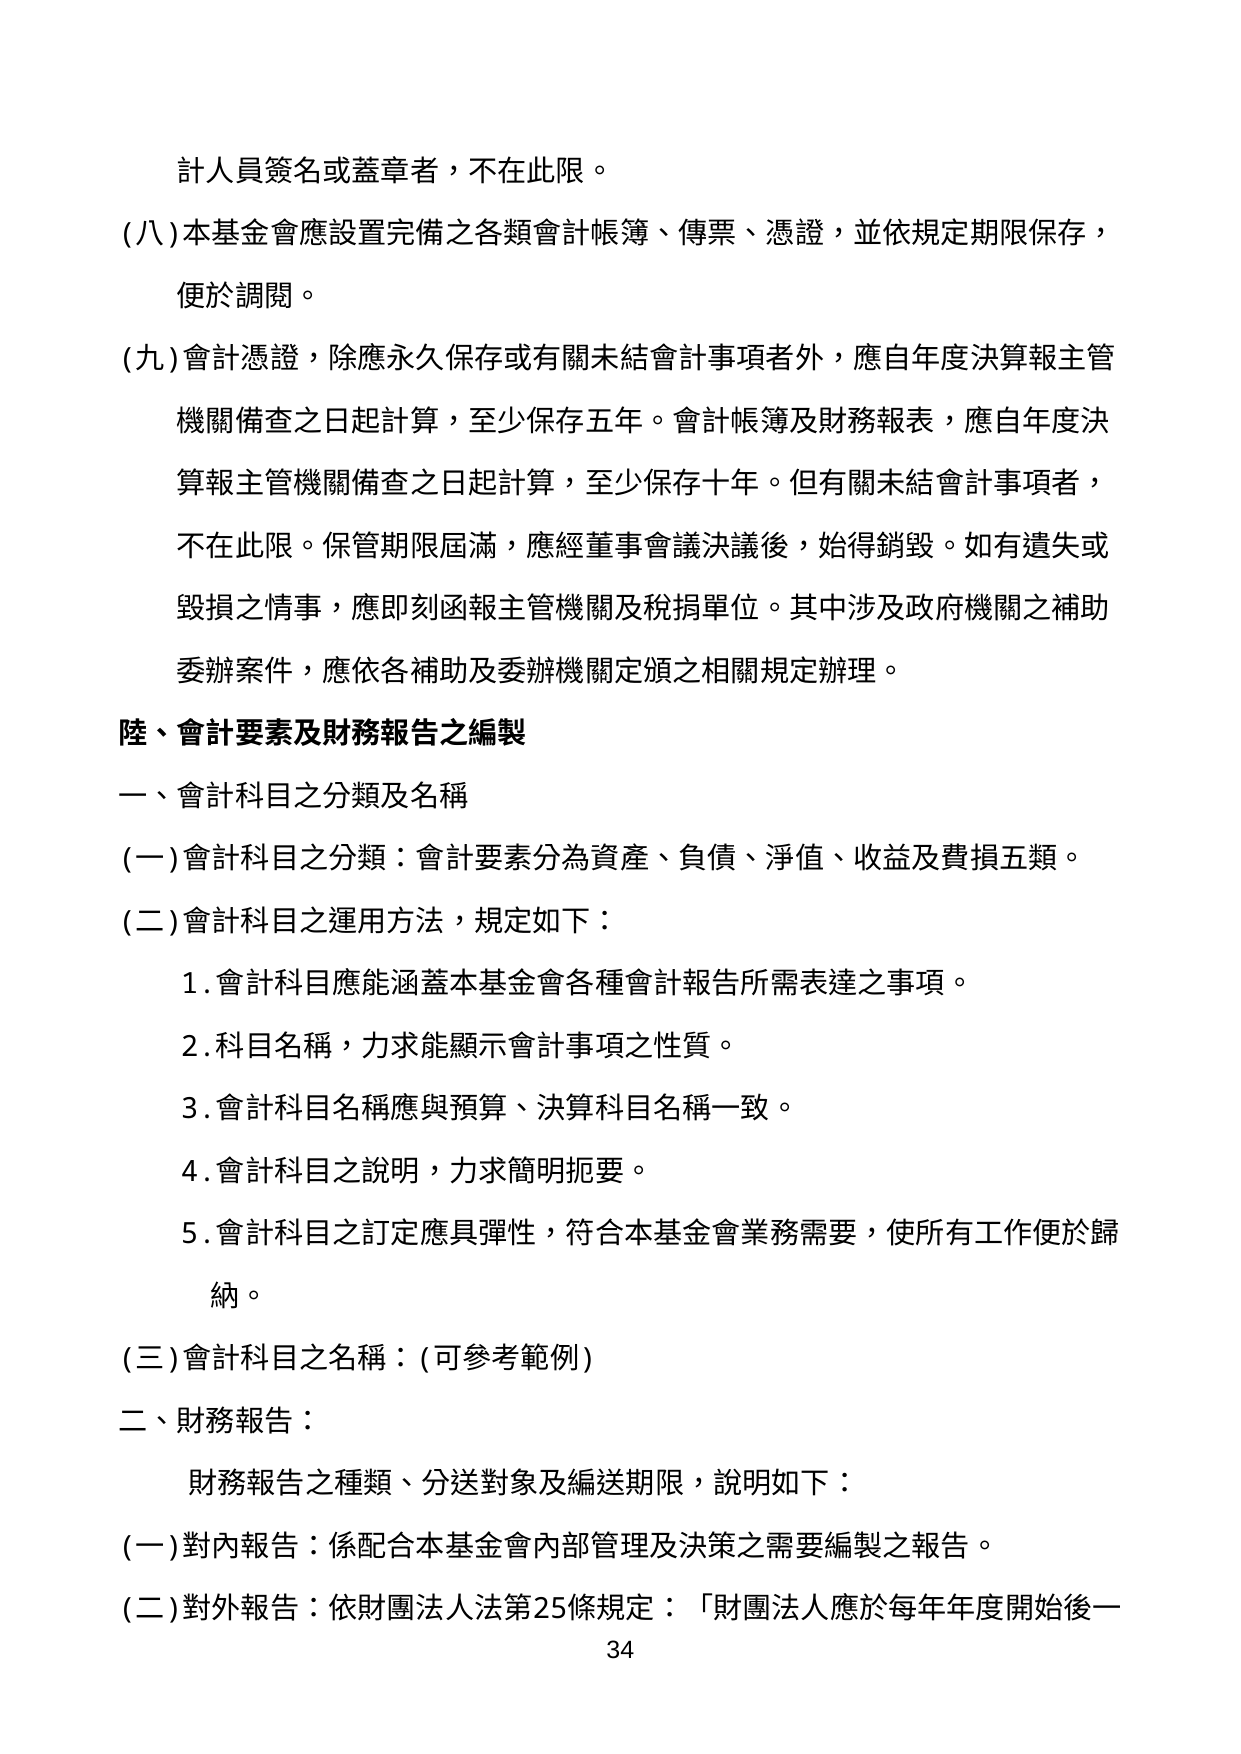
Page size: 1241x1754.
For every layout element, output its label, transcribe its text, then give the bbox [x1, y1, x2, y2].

text (一)會計科目之分類：會計要素分為資產、負債、淨值、收益及費損五類。 [118, 814, 1122, 877]
text (二)對外報告：依財團法人法第25條規定：「財團法人應於每年年度開始後一 [118, 1564, 1122, 1627]
text 4.會計科目之說明，力求簡明扼要。 [181, 1127, 1122, 1189]
text 計人員簽名或蓋章者，不在此限。 [118, 127, 1122, 189]
text (八)本基金會應設置完備之各類會計帳簿、傳票、憑證，並依規定期限保存，便於調閱。 [118, 189, 1122, 314]
text (九)會計憑證，除應永久保存或有關未結會計事項者外，應自年度決算報主管機關備查之日起計算，至少保存五年。會計帳簿及財務報表，應自年度決算報主管機關備查之日起計算，至少保存十年。但有關未結會計事項者，不在此限。保管期限屆滿，應經董事會議決議後，始得銷毀。如有遺失或毀損之情事，應即刻函報主管機關及稅捐單位。其中涉及政府機關之補助委辦案件，應依各補助及委辦機關定頒之相關規定辦理。 [118, 314, 1122, 689]
text 3.會計科目名稱應與預算、決算科目名稱一致。 [181, 1064, 1122, 1127]
text 陸、會計要素及財務報告之編製 [118, 689, 1122, 752]
text 1.會計科目應能涵蓋本基金會各種會計報告所需表達之事項。 [181, 939, 1122, 1002]
text 一、會計科目之分類及名稱 [118, 752, 1122, 814]
text (二)會計科目之運用方法，規定如下： [118, 877, 1122, 939]
text 2.科目名稱，力求能顯示會計事項之性質。 [181, 1002, 1122, 1064]
text (三)會計科目之名稱：(可參考範例) [118, 1314, 1122, 1377]
text 5.會計科目之訂定應具彈性，符合本基金會業務需要，使所有工作便於歸納。 [181, 1189, 1122, 1314]
text 財務報告之種類、分送對象及編送期限，說明如下： [118, 1439, 1122, 1502]
text (一)對內報告：係配合本基金會內部管理及決策之需要編製之報告。 [118, 1502, 1122, 1564]
text 二、財務報告： [118, 1377, 1122, 1439]
